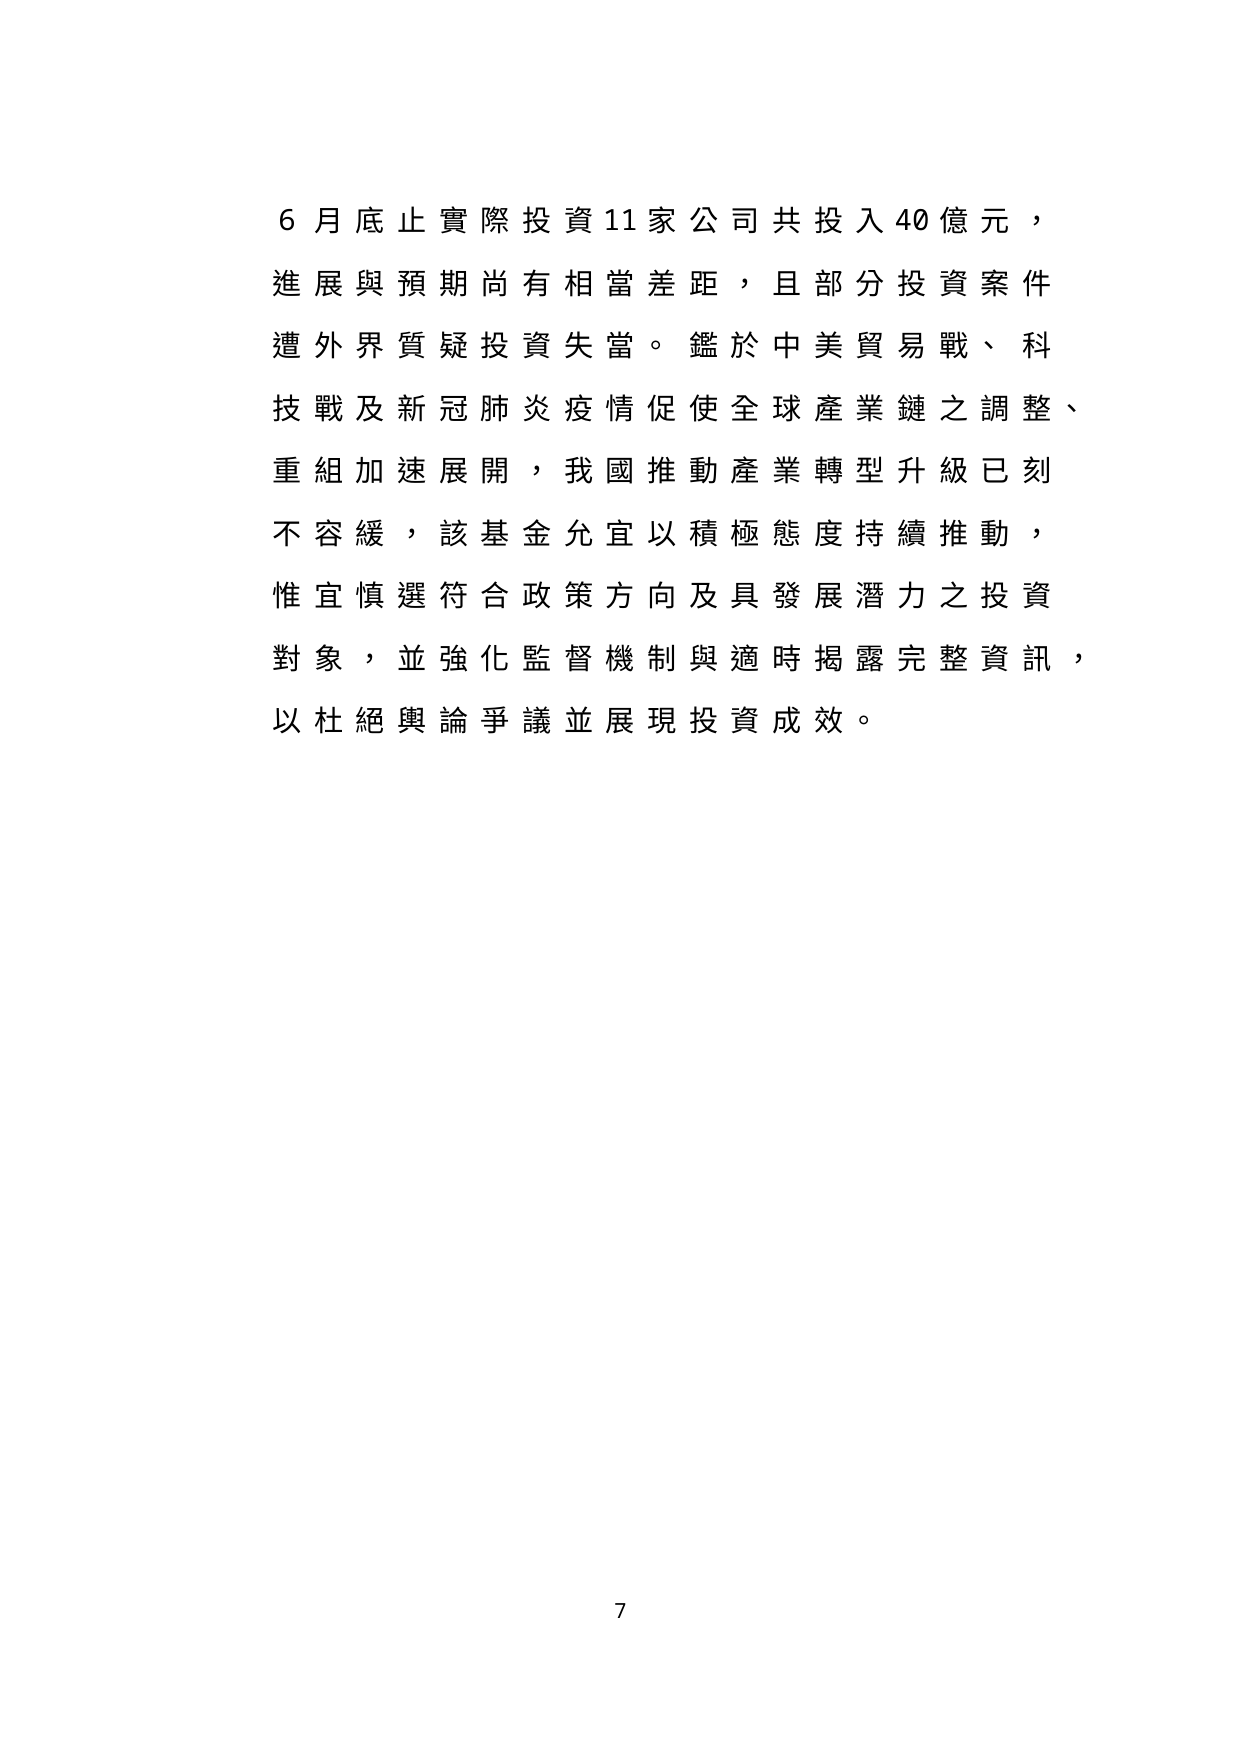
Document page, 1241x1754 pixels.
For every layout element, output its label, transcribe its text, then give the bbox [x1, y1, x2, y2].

text 綜上，國發基金105年7月匡列千億元推動產業創新轉型基金立意良善，惟迄109年6月底止實際投資11家公司共投入40億元，進展與預期尚有相當差距，且部分投資案件遭外界質疑投資失當。鑑於中美貿易戰、科技戰及新冠肺炎疫情促使全球產業鏈之調整、重組加速展開，我國推動產業轉型升級已刻不容緩，該基金允宜以積極態度持續推動，惟宜慎選符合政策方向及具發展潛力之投資對象，並強化監督機制與適時揭露完整資訊，以杜絕輿論爭議並展現投資成效。 [242, 177, 1058, 740]
